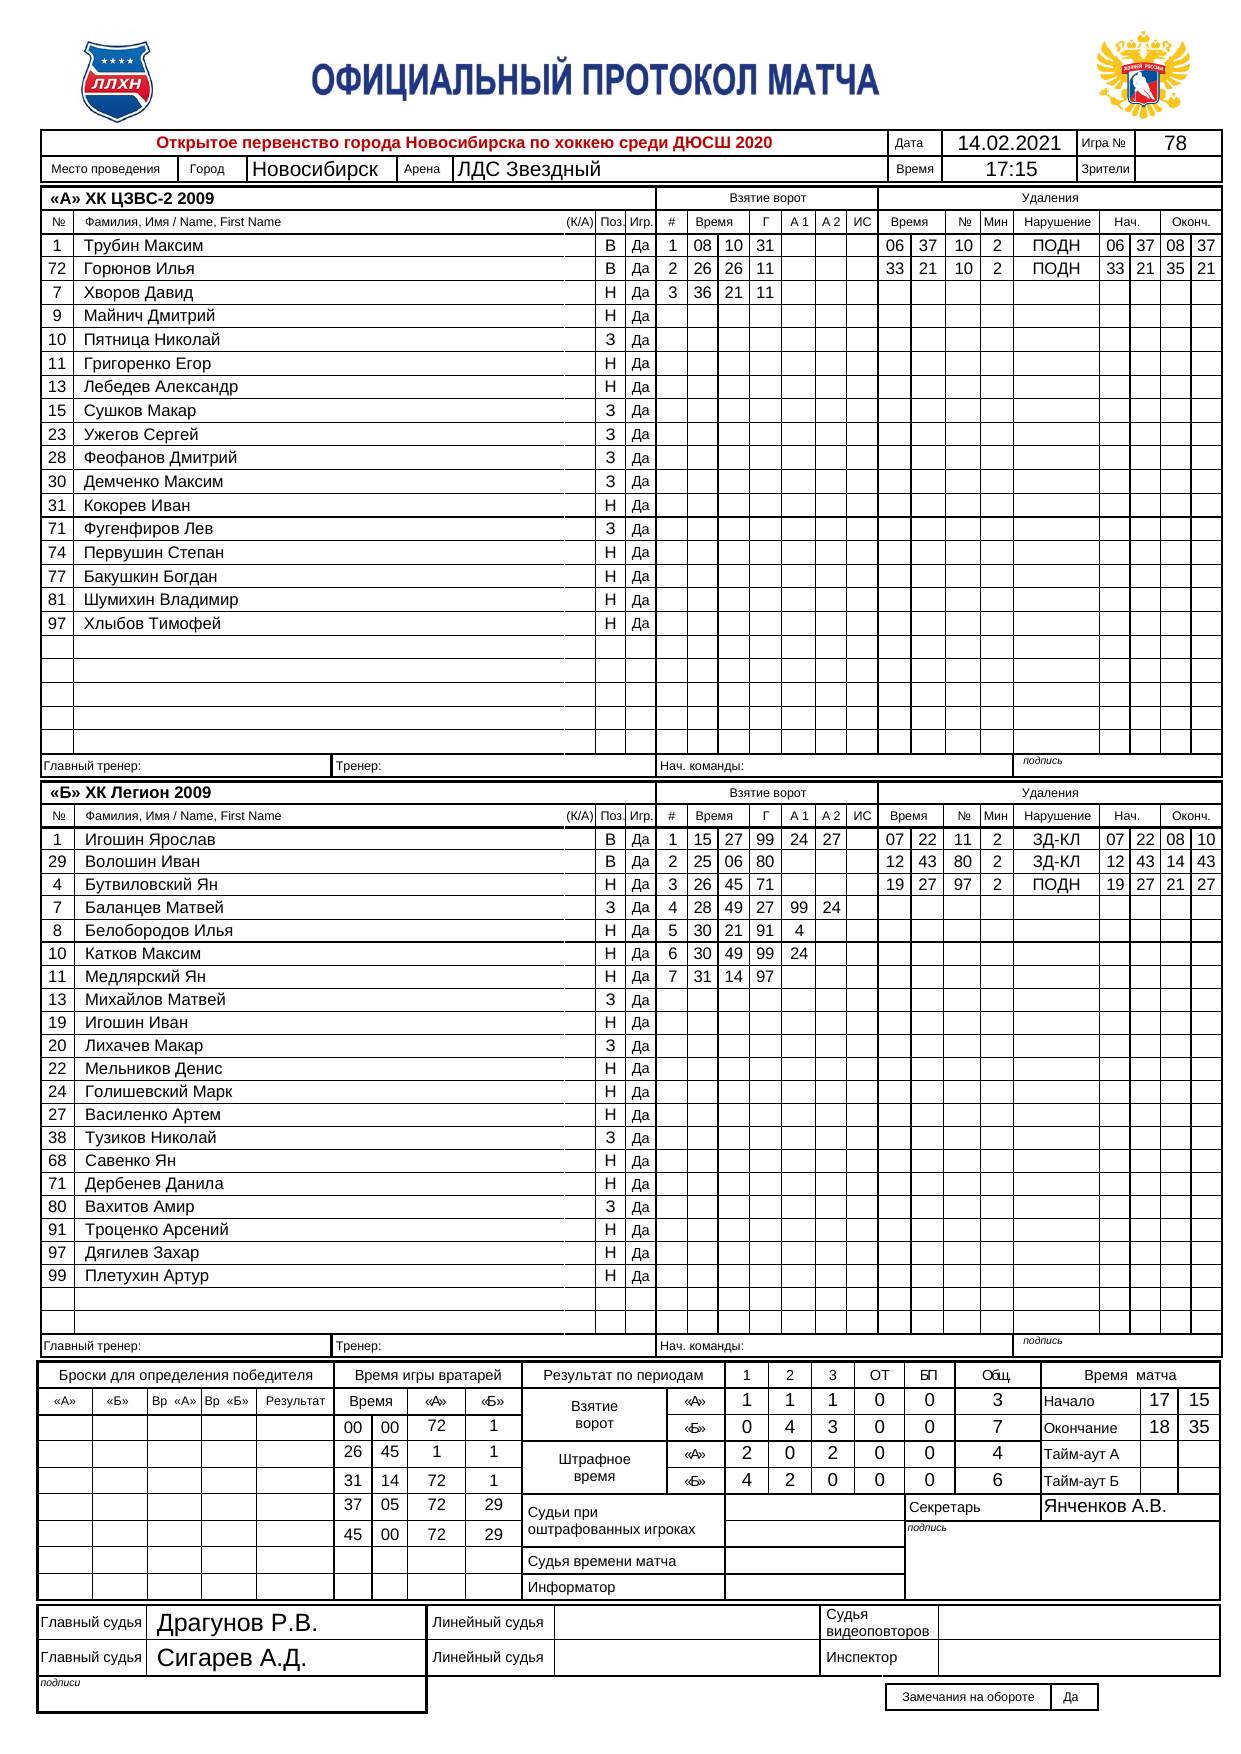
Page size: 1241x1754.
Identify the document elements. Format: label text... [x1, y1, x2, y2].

table_cell [1161, 612, 1190, 634]
table_cell [879, 1242, 910, 1264]
table_cell 26 [335, 1441, 371, 1467]
table_cell [782, 1035, 815, 1057]
table_cell [750, 376, 781, 398]
table_cell [847, 565, 877, 587]
table_cell 37 [912, 235, 945, 256]
table_cell 10 [42, 328, 73, 351]
table_cell [719, 1242, 749, 1264]
table_cell [1100, 1127, 1129, 1149]
table_cell [847, 494, 877, 516]
table_cell [1192, 1081, 1221, 1103]
table_cell 24 [816, 896, 846, 918]
table_cell 10 [946, 257, 980, 280]
table_cell [565, 1196, 595, 1218]
table_cell [750, 989, 781, 1011]
table_cell «А» [668, 1442, 724, 1467]
table_cell [944, 1173, 980, 1195]
table_cell Штрафное время [523, 1442, 666, 1493]
table_cell [912, 636, 945, 658]
table_cell 15 [42, 399, 73, 422]
table_cell [1014, 1104, 1099, 1126]
table_cell Вр «А» [148, 1389, 201, 1413]
table_cell [93, 1441, 147, 1467]
table_cell Лебедев Александр [74, 376, 564, 398]
table_cell [565, 1104, 595, 1126]
table_cell [1131, 281, 1160, 303]
table_cell 11 [750, 257, 781, 280]
table_cell [981, 636, 1013, 658]
table_cell Горюнов Илья [74, 257, 564, 280]
table_cell [257, 1494, 333, 1520]
table_cell 26 [688, 874, 717, 895]
table_cell [1192, 1288, 1221, 1310]
table_cell 15 [688, 829, 717, 849]
table_cell [565, 829, 595, 849]
table_cell [657, 1058, 687, 1079]
table_cell [1179, 1441, 1219, 1467]
table_cell [657, 1173, 687, 1195]
table_cell [719, 328, 749, 351]
table_cell [719, 730, 749, 753]
table_header Время матча [1042, 1363, 1219, 1387]
table_cell [565, 636, 595, 658]
table_cell [750, 707, 781, 729]
table_cell [688, 352, 717, 374]
table_cell [1100, 1219, 1129, 1241]
table_cell [657, 1012, 687, 1033]
table_cell 19 [1100, 874, 1129, 895]
table_cell [1131, 588, 1160, 611]
table_cell [1192, 1150, 1221, 1172]
table_cell [257, 1574, 333, 1599]
table_cell [782, 1173, 815, 1195]
table_cell [626, 730, 655, 753]
table_cell Хворов Давид [74, 281, 564, 303]
table_cell [93, 1521, 147, 1546]
table_cell [847, 1288, 877, 1310]
table_cell [1161, 1173, 1190, 1195]
table_cell Да [626, 989, 655, 1011]
table_cell [1131, 1219, 1160, 1241]
table_cell Г [750, 211, 781, 233]
table_cell [816, 1311, 846, 1333]
table_cell Главный тренер: [42, 1335, 330, 1356]
table_cell [946, 565, 980, 587]
table_cell [847, 1196, 877, 1218]
table_cell 1 [657, 829, 687, 849]
table_cell [1014, 1035, 1099, 1057]
table_cell [42, 707, 73, 729]
table_cell [782, 470, 815, 493]
table_cell [257, 1441, 333, 1467]
table_cell [782, 1196, 815, 1218]
table_cell [1014, 1265, 1099, 1287]
table_cell [750, 730, 781, 753]
table_cell З [596, 896, 625, 918]
table_cell ЗД-КЛ [1014, 850, 1099, 872]
table_cell 29 [466, 1494, 521, 1520]
table_cell [816, 659, 846, 682]
table_cell [1192, 920, 1221, 941]
table_cell [981, 470, 1013, 493]
table_cell [565, 1219, 595, 1241]
table_cell [944, 943, 980, 964]
table_cell [944, 1311, 980, 1333]
table_cell [1100, 1265, 1129, 1287]
table_cell [816, 541, 846, 564]
table_cell Да [626, 966, 655, 987]
table_cell «А» [668, 1389, 724, 1413]
table_cell [373, 1574, 407, 1599]
table_cell [946, 470, 980, 493]
table_cell [1131, 1081, 1160, 1103]
table_cell [816, 1150, 846, 1172]
table_cell Да [626, 565, 655, 587]
table_cell [1192, 636, 1221, 658]
table_cell З [596, 1196, 625, 1218]
table_cell [688, 683, 717, 706]
table_cell [1100, 1035, 1129, 1057]
table_cell [946, 399, 980, 422]
table_cell 06 [1100, 235, 1129, 256]
table_cell 30 [42, 470, 73, 493]
table_cell [565, 399, 595, 422]
table_cell Н [596, 352, 625, 374]
table_cell Начало [1042, 1389, 1140, 1413]
table_cell [946, 707, 980, 729]
table_cell В [596, 850, 625, 872]
table_cell Н [596, 966, 625, 987]
table_cell 72 [408, 1494, 465, 1520]
table_cell [719, 1173, 749, 1195]
table_cell [879, 896, 910, 918]
table_cell [816, 989, 846, 1011]
table_cell Игр. [626, 211, 655, 233]
table_cell [847, 874, 877, 895]
table_cell [1131, 1288, 1160, 1310]
table_cell [981, 612, 1013, 634]
table_cell [816, 1058, 846, 1079]
table_cell 08 [1161, 829, 1190, 849]
table_cell ПОДН [1014, 235, 1099, 256]
table_cell [816, 565, 846, 587]
table_cell 4 [769, 1415, 811, 1440]
table_cell 49 [719, 943, 749, 964]
table_cell [657, 588, 687, 611]
table_cell 72 [408, 1468, 465, 1493]
table_cell [719, 1311, 749, 1333]
table_header 1 [726, 1363, 768, 1387]
table_cell [847, 1012, 877, 1033]
table_cell [719, 707, 749, 729]
table_cell [565, 612, 595, 634]
table_cell № [42, 211, 73, 233]
table_cell 1 [42, 829, 74, 849]
table_cell Н [596, 281, 625, 303]
table_cell [1014, 1012, 1099, 1033]
table_cell Время [879, 211, 945, 233]
table_cell [1192, 966, 1221, 987]
table_cell Информатор [523, 1575, 724, 1599]
table_cell Да [626, 541, 655, 564]
table_cell 30 [688, 920, 717, 941]
table_cell [1161, 1035, 1190, 1057]
table_cell Да [626, 896, 655, 918]
table_cell [688, 494, 717, 516]
table_cell [879, 636, 910, 658]
table_cell [1014, 707, 1099, 729]
table_cell [1100, 1173, 1129, 1195]
table_cell [782, 399, 815, 422]
table_cell [1192, 1311, 1221, 1333]
table_cell [946, 683, 980, 706]
table_cell [1014, 1173, 1099, 1195]
table_cell 30 [688, 943, 717, 964]
table_cell [912, 966, 943, 987]
table_cell [944, 1150, 980, 1172]
table_cell [657, 989, 687, 1011]
table_header 14.02.2021 [943, 131, 1076, 155]
table_cell 27 [816, 829, 846, 849]
table_cell [1161, 565, 1190, 587]
table_cell 2 [812, 1442, 854, 1467]
table_cell [1014, 352, 1099, 374]
table_cell [816, 1035, 846, 1057]
table_cell [816, 423, 846, 445]
table_cell [847, 1311, 877, 1333]
table_cell [944, 1265, 980, 1287]
table_cell [981, 518, 1013, 540]
table_cell [944, 1104, 980, 1126]
table_cell Окончание [1042, 1415, 1140, 1440]
table_cell # [657, 211, 687, 233]
table_cell [74, 659, 564, 682]
table_cell [912, 659, 945, 682]
table_cell Да [626, 399, 655, 422]
table_cell Да [626, 1219, 655, 1241]
table_cell [657, 399, 687, 422]
table_cell 2 [981, 874, 1013, 895]
table_cell [657, 1196, 687, 1218]
table_cell [688, 328, 717, 351]
table_cell [1192, 1265, 1221, 1287]
table_cell [1192, 541, 1221, 564]
table_cell [912, 423, 945, 445]
table_cell [847, 1104, 877, 1126]
table_cell Н [596, 1150, 625, 1172]
table_cell [596, 707, 625, 729]
table_cell [657, 1242, 687, 1264]
table_cell [565, 896, 595, 918]
table_cell [879, 612, 910, 634]
table_cell [657, 1219, 687, 1241]
table_cell Ужегов Сергей [74, 423, 564, 445]
table_cell 1 [726, 1389, 768, 1413]
table_cell [1192, 494, 1221, 516]
table_cell 12 [1100, 850, 1129, 872]
table_cell Да [626, 352, 655, 374]
table_cell [879, 518, 910, 540]
table_cell [782, 1104, 815, 1126]
table_cell [981, 305, 1013, 327]
table_cell [847, 707, 877, 729]
table_cell [750, 352, 781, 374]
table_cell [202, 1494, 256, 1520]
table_cell [719, 1150, 749, 1172]
table_cell Н [596, 874, 625, 895]
table_cell [782, 588, 815, 611]
table_cell [1014, 328, 1099, 351]
table_cell [42, 659, 73, 682]
table_cell 25 [688, 850, 717, 872]
table_cell ИС [847, 211, 877, 233]
table_cell [946, 494, 980, 516]
table_header Результат по периодам [523, 1363, 724, 1387]
table_cell 24 [782, 829, 815, 849]
table_cell [1131, 730, 1160, 753]
table_cell [782, 707, 815, 729]
table_cell [782, 257, 815, 280]
table_cell Тайм-аут Б [1042, 1468, 1140, 1493]
table_cell 9 [42, 305, 73, 327]
table_cell 06 [719, 850, 749, 872]
table_cell [688, 470, 717, 493]
table_cell [1100, 305, 1129, 327]
table_cell [565, 1081, 595, 1103]
table_cell [750, 541, 781, 564]
table_cell Н [596, 1173, 625, 1195]
table_cell [657, 1104, 687, 1126]
table_cell 19 [879, 874, 910, 895]
table_cell Первушин Степан [74, 541, 564, 564]
table_cell 37 [1131, 235, 1160, 256]
table_cell 4 [726, 1468, 768, 1493]
table_cell [879, 683, 910, 706]
table_cell [912, 1104, 943, 1126]
table_cell [428, 1677, 882, 1711]
table_cell [847, 305, 877, 327]
table_cell [688, 636, 717, 658]
table_cell [1131, 305, 1160, 327]
table_cell З [596, 989, 625, 1011]
table_cell [912, 376, 945, 398]
table_cell Главный судья [39, 1640, 146, 1675]
table_cell [1192, 1173, 1221, 1195]
table_cell [879, 541, 910, 564]
table_cell Время [688, 805, 749, 826]
table_cell Плетухин Артур [75, 1265, 564, 1287]
table_cell [782, 1058, 815, 1079]
table_cell 29 [466, 1521, 521, 1546]
table_cell [565, 541, 595, 564]
table_cell [847, 850, 877, 872]
table_cell [782, 683, 815, 706]
table_cell [1161, 966, 1190, 987]
table_cell [750, 1150, 781, 1172]
table_cell [879, 328, 910, 351]
table_cell [816, 1219, 846, 1241]
table_cell [1014, 518, 1099, 540]
table_cell [879, 659, 910, 682]
table_cell Судьи при оштрафованных игроках [523, 1495, 724, 1546]
table_cell [719, 588, 749, 611]
table_cell [1192, 446, 1221, 469]
table_cell Да [626, 1265, 655, 1287]
table_cell [847, 1081, 877, 1103]
table_cell [946, 305, 980, 327]
table_cell «А» [408, 1389, 465, 1413]
table_cell Н [596, 612, 625, 634]
table_cell Белобородов Илья [75, 920, 564, 941]
table_cell [847, 683, 877, 706]
table_cell [39, 1441, 92, 1467]
table_cell [1100, 1242, 1129, 1264]
table_cell [719, 446, 749, 469]
table_cell [1100, 1012, 1129, 1033]
table_cell Да [626, 829, 655, 849]
table_cell [782, 328, 815, 351]
table_cell ИС [847, 805, 877, 826]
table_cell [1100, 943, 1129, 964]
table_cell 11 [42, 966, 74, 987]
table_cell [816, 588, 846, 611]
table_cell [879, 446, 910, 469]
table_cell [912, 518, 945, 540]
table_cell [782, 352, 815, 374]
table_cell [688, 1265, 717, 1287]
table_cell 2 [726, 1442, 768, 1467]
table_cell [782, 659, 815, 682]
table_cell [148, 1441, 201, 1467]
table_cell [565, 966, 595, 987]
table_cell [1192, 943, 1221, 964]
table_cell [1014, 565, 1099, 587]
table_cell [1131, 1242, 1160, 1264]
table_cell [782, 1311, 815, 1333]
table_cell Да [626, 874, 655, 895]
table_cell З [596, 470, 625, 493]
table_cell [912, 446, 945, 469]
table_cell 24 [782, 943, 815, 964]
table_cell [1192, 423, 1221, 445]
table_cell 4 [956, 1442, 1040, 1467]
table_cell [912, 1035, 943, 1057]
table_cell 72 [408, 1521, 465, 1546]
table_cell 49 [719, 896, 749, 918]
table_cell [657, 1265, 687, 1287]
table_cell 0 [855, 1442, 904, 1467]
table_cell 27 [1192, 874, 1221, 895]
table_cell [565, 446, 595, 469]
table_cell [688, 565, 717, 587]
table_header 3 [812, 1363, 854, 1387]
table_cell [816, 1288, 846, 1310]
table_cell [816, 281, 846, 303]
table_cell [750, 1058, 781, 1079]
table_cell [847, 257, 877, 280]
table_cell Янченков А.В. [1042, 1495, 1219, 1520]
table_cell З [596, 423, 625, 445]
table_cell Время [688, 211, 749, 233]
table_cell [1100, 281, 1129, 303]
table_cell Н [596, 376, 625, 398]
table_cell [912, 1081, 943, 1103]
table_cell [1131, 1311, 1160, 1333]
table_cell 00 [373, 1416, 407, 1440]
table_cell [847, 1035, 877, 1057]
table_cell [1014, 541, 1099, 564]
table_cell 1 [769, 1389, 811, 1413]
table_cell [1131, 707, 1160, 729]
table_cell [719, 541, 749, 564]
table_cell 2 [981, 850, 1013, 872]
table_cell [1014, 1242, 1099, 1264]
table_cell Катков Максим [75, 943, 564, 964]
table_cell ПОДН [1014, 874, 1099, 895]
table_cell [750, 565, 781, 587]
table_cell Григоренко Егор [74, 352, 564, 374]
table_cell [782, 730, 815, 753]
table_cell [847, 1242, 877, 1264]
table_cell [626, 636, 655, 658]
table_cell «Б» [93, 1389, 147, 1413]
table_cell [1100, 352, 1129, 374]
table_cell 7 [657, 966, 687, 987]
table_cell № [946, 211, 980, 233]
table_cell [782, 989, 815, 1011]
table_cell [1100, 1196, 1129, 1218]
table_cell [1100, 446, 1129, 469]
table_cell [847, 376, 877, 398]
table_cell [1131, 1173, 1160, 1195]
table_cell 07 [879, 829, 910, 849]
table_cell «А» [39, 1389, 92, 1413]
table_cell Да [626, 1081, 655, 1103]
table_cell [1131, 1104, 1160, 1126]
table_cell [750, 659, 781, 682]
table_cell 10 [42, 943, 74, 964]
table_cell [750, 1196, 781, 1218]
table_cell [1100, 423, 1129, 445]
table_cell [1161, 470, 1190, 493]
table_cell 11 [750, 281, 781, 303]
table_cell [912, 1058, 943, 1079]
table_cell [726, 1495, 904, 1520]
table_cell [688, 1035, 717, 1057]
table_cell [816, 920, 846, 941]
table_cell [657, 659, 687, 682]
table_cell [847, 896, 877, 918]
table_cell 11 [42, 352, 73, 374]
table_cell [1131, 494, 1160, 516]
table_cell 0 [905, 1442, 954, 1467]
table_cell [1131, 423, 1160, 445]
table_cell [657, 352, 687, 374]
table_header Удаления [879, 783, 1221, 803]
table_cell [912, 989, 943, 1011]
table_cell 33 [1100, 257, 1129, 280]
table_cell [565, 943, 595, 964]
table_cell А 2 [816, 805, 846, 826]
table_cell [847, 518, 877, 540]
table_cell [750, 1242, 781, 1264]
table_cell [1131, 659, 1160, 682]
table_cell [565, 518, 595, 540]
table_cell [981, 1012, 1013, 1033]
table_cell [750, 1173, 781, 1195]
table_cell [816, 257, 846, 280]
table_cell 2 [981, 829, 1013, 849]
table_cell [816, 683, 846, 706]
table_cell [816, 612, 846, 634]
table_cell [596, 636, 625, 658]
table_cell [408, 1574, 465, 1599]
table_cell [657, 683, 687, 706]
table_cell Н [596, 494, 625, 516]
table_cell [946, 518, 980, 540]
table_cell [981, 588, 1013, 611]
table_cell [719, 399, 749, 422]
table_cell [981, 896, 1013, 918]
table_cell [847, 588, 877, 611]
table_cell [688, 1012, 717, 1033]
table_cell 31 [42, 494, 73, 516]
table_cell Взятие ворот [523, 1389, 666, 1440]
table_cell [74, 636, 564, 658]
table_cell 7 [42, 896, 74, 918]
table_cell [946, 612, 980, 634]
table_cell 20 [42, 1035, 74, 1057]
table_cell [912, 1288, 943, 1310]
table_cell [1192, 1058, 1221, 1079]
table_cell Да [626, 446, 655, 469]
table_cell [42, 683, 73, 706]
table_cell [565, 707, 595, 729]
table_cell [719, 518, 749, 540]
table_cell [1131, 920, 1160, 941]
table_cell 3 [657, 874, 687, 895]
table_cell 21 [1192, 257, 1221, 280]
table_cell 71 [42, 518, 73, 540]
table_cell [816, 1196, 846, 1218]
table_cell [75, 1288, 564, 1310]
table_cell [750, 518, 781, 540]
table_cell [1100, 1311, 1129, 1333]
table_cell Да [626, 518, 655, 540]
table_cell [657, 518, 687, 540]
table_cell 35 [1179, 1415, 1219, 1440]
table_cell 00 [373, 1521, 407, 1546]
table_cell [939, 1606, 1219, 1639]
table_header Взятие ворот [657, 783, 877, 803]
table_cell Дягилев Захар [75, 1242, 564, 1264]
table_cell [1100, 612, 1129, 634]
table_cell 27 [912, 874, 943, 895]
table_cell Вр «Б» [202, 1389, 256, 1413]
table_cell [750, 612, 781, 634]
table_cell 08 [688, 235, 717, 256]
table_cell [719, 494, 749, 516]
table_cell 91 [42, 1219, 74, 1241]
table_cell [1014, 1127, 1099, 1149]
table_cell [1100, 494, 1129, 516]
table_cell Да [626, 1150, 655, 1172]
table_cell [750, 470, 781, 493]
table_cell Да [626, 281, 655, 303]
table_header Время игры вратарей [335, 1363, 521, 1387]
table_cell З [596, 518, 625, 540]
table_cell [719, 1058, 749, 1079]
table_cell [688, 1081, 717, 1103]
table_cell [879, 588, 910, 611]
table_cell Драгунов Р.В. [147, 1606, 425, 1639]
table_cell [946, 376, 980, 398]
table_cell 22 [42, 1058, 74, 1079]
table_cell [688, 376, 717, 398]
table_cell [657, 328, 687, 351]
table_cell [719, 352, 749, 374]
table_cell [1161, 305, 1190, 327]
table_cell 81 [42, 588, 73, 611]
table_cell [816, 1104, 846, 1126]
table_cell [782, 235, 815, 256]
table_cell 80 [42, 1196, 74, 1218]
table_header Открытое первенство города Новосибирска по хоккею среди ДЮСШ 2020 [42, 131, 887, 155]
table_cell [657, 423, 687, 445]
table_cell [688, 518, 717, 540]
table_cell 97 [944, 874, 980, 895]
table_cell (К/А) [565, 211, 595, 233]
table_cell [1161, 1058, 1190, 1079]
table_cell Да [626, 1196, 655, 1218]
table_cell [657, 305, 687, 327]
table_cell [879, 1104, 910, 1126]
table_cell [1192, 399, 1221, 422]
table_cell Троценко Арсений [75, 1219, 564, 1241]
table_cell [879, 352, 910, 374]
table_cell Линейный судья [428, 1640, 554, 1675]
table_cell [1161, 328, 1190, 351]
table_cell [565, 1127, 595, 1149]
table_cell 17 [1141, 1389, 1177, 1413]
table_cell [565, 1288, 595, 1310]
table_cell [688, 612, 717, 634]
table_cell [847, 659, 877, 682]
table_cell Нач. команды: [657, 755, 1012, 776]
table_cell Лихачев Макар [75, 1035, 564, 1057]
table_cell [1099, 1682, 1220, 1711]
table_cell 31 [750, 235, 781, 256]
table_cell 2 [769, 1468, 811, 1493]
table_cell [1100, 1288, 1129, 1310]
table_cell [782, 612, 815, 634]
table_cell [981, 541, 1013, 564]
table_cell [944, 1058, 980, 1079]
table_header 2 [769, 1363, 811, 1387]
table_cell [565, 376, 595, 398]
table_cell [719, 423, 749, 445]
table_cell [879, 1127, 910, 1149]
table_cell [202, 1547, 256, 1573]
table_cell Голишевский Марк [75, 1081, 564, 1103]
table_cell [981, 565, 1013, 587]
table_cell [1014, 966, 1099, 987]
table_cell [912, 920, 943, 941]
table_cell [39, 1468, 92, 1493]
table_cell 27 [1131, 874, 1160, 895]
table_cell А 1 [782, 805, 815, 826]
table_cell [847, 235, 877, 256]
table_cell Город [179, 157, 246, 181]
table_cell [879, 1173, 910, 1195]
table_cell [750, 1081, 781, 1103]
table_cell [879, 1150, 910, 1172]
table_cell [719, 1104, 749, 1126]
table_cell Оконч. [1161, 211, 1221, 233]
table_cell [1100, 541, 1129, 564]
table_cell Н [596, 1219, 625, 1241]
table_cell [1161, 518, 1190, 540]
table_cell [1192, 328, 1221, 351]
table_cell [688, 1196, 717, 1218]
table_cell [1014, 896, 1099, 918]
table_cell Тренер: [333, 755, 655, 776]
table_cell 00 [335, 1416, 371, 1440]
table_cell Секретарь [906, 1495, 1040, 1520]
table_cell [565, 920, 595, 941]
table_cell [657, 446, 687, 469]
table_cell [847, 1150, 877, 1172]
table_cell [750, 494, 781, 516]
table_cell Главный судья [39, 1606, 146, 1639]
table_cell Мин [981, 211, 1013, 233]
table_cell [42, 1311, 74, 1333]
table_cell 2 [657, 850, 687, 872]
table_cell [688, 707, 717, 729]
table_cell 74 [42, 541, 73, 564]
table_cell [1161, 683, 1190, 706]
table_cell Нач. [1100, 211, 1160, 233]
table_cell Да [626, 423, 655, 445]
table_cell [1161, 423, 1190, 445]
table_cell Майнич Дмитрий [74, 305, 564, 327]
table_cell [1179, 1468, 1219, 1493]
table_cell [847, 943, 877, 964]
table_cell [782, 874, 815, 895]
table_cell 14 [1161, 850, 1190, 872]
table_cell [1192, 1127, 1221, 1149]
table_cell Да [626, 1127, 655, 1149]
table_cell 14 [373, 1468, 407, 1493]
table_cell [944, 1012, 980, 1033]
table_cell 27 [719, 829, 749, 849]
table_cell [1192, 1242, 1221, 1264]
table_cell [847, 541, 877, 564]
table_cell Да [626, 1173, 655, 1195]
table_cell [816, 730, 846, 753]
table_cell [1192, 518, 1221, 540]
table_cell [202, 1416, 256, 1440]
table_cell [879, 1081, 910, 1103]
table_cell 6 [657, 943, 687, 964]
table_cell [688, 305, 717, 327]
table_cell 72 [408, 1416, 465, 1440]
table_cell 13 [42, 376, 73, 398]
table_cell [782, 1150, 815, 1172]
table_cell [912, 565, 945, 587]
table_cell Да [626, 850, 655, 872]
table_cell [719, 1196, 749, 1218]
table_cell Инспектор [821, 1640, 938, 1675]
table_cell Н [596, 1081, 625, 1103]
table_cell [657, 470, 687, 493]
table_cell [816, 1265, 846, 1287]
table_cell [946, 541, 980, 564]
table_cell подписи [39, 1677, 425, 1711]
table_cell [1192, 470, 1221, 493]
table_header Удаления [879, 188, 1221, 209]
table_cell [981, 1219, 1013, 1241]
table_cell [1100, 896, 1129, 918]
table_cell Феофанов Дмитрий [74, 446, 564, 469]
table_cell 21 [1161, 874, 1190, 895]
table_cell 26 [719, 257, 749, 280]
table_cell [39, 1416, 92, 1440]
table_cell [1100, 565, 1129, 587]
table_cell Мин [981, 805, 1013, 826]
table_cell 37 [335, 1494, 371, 1520]
table_cell [1161, 1196, 1190, 1218]
table_cell ЗД-КЛ [1014, 829, 1099, 849]
table_cell Оконч. [1161, 805, 1221, 826]
table_cell [847, 920, 877, 941]
table_cell 22 [912, 829, 943, 849]
table_cell [816, 446, 846, 469]
table_cell [879, 1311, 910, 1333]
table_cell [782, 281, 815, 303]
table_cell [565, 1311, 595, 1333]
table_cell [912, 730, 945, 753]
table_cell [946, 281, 980, 303]
table_cell [879, 281, 910, 303]
table_cell [912, 352, 945, 374]
table_cell [944, 1196, 980, 1218]
table_cell 1 [466, 1441, 521, 1467]
table_cell [1014, 920, 1099, 941]
table_cell [1131, 352, 1160, 374]
table_cell [912, 305, 945, 327]
table_cell [1161, 446, 1190, 469]
table_cell [946, 588, 980, 611]
table_cell 97 [750, 966, 781, 987]
table_cell [1161, 1311, 1190, 1333]
table_cell 06 [879, 235, 910, 256]
table_cell [847, 423, 877, 445]
table_cell [1014, 470, 1099, 493]
table_cell [912, 1173, 943, 1195]
table_cell [565, 874, 595, 895]
table_header «А» ХК ЦЗВС-2 2009 [42, 188, 655, 209]
table_cell [1014, 683, 1099, 706]
table_cell Да [626, 612, 655, 634]
table_cell 0 [905, 1389, 954, 1413]
table_cell [1014, 1196, 1099, 1218]
table_cell [879, 1035, 910, 1057]
table_cell [1131, 1127, 1160, 1149]
table_cell [596, 1311, 625, 1333]
table_cell Судья видеоповторов [821, 1606, 938, 1639]
table_cell [1161, 730, 1190, 753]
table_cell 4 [42, 874, 74, 895]
table_cell [782, 446, 815, 469]
table_cell [750, 1311, 781, 1333]
table_cell [750, 1219, 781, 1241]
table_cell [1161, 920, 1190, 941]
table_cell [1161, 281, 1190, 303]
table_cell 77 [42, 565, 73, 587]
table_cell [74, 707, 564, 729]
table_cell 10 [1192, 829, 1221, 849]
table_cell [202, 1574, 256, 1599]
table_cell [1161, 636, 1190, 658]
table_cell [981, 423, 1013, 445]
table_cell [946, 423, 980, 445]
table_cell Н [596, 1265, 625, 1287]
table_cell 29 [42, 850, 74, 872]
table_cell [1161, 1127, 1190, 1149]
table_cell [657, 565, 687, 587]
table_cell В [596, 829, 625, 849]
table_cell [879, 1219, 910, 1241]
table_cell [565, 730, 595, 753]
table_cell [750, 683, 781, 706]
table_cell 31 [688, 966, 717, 987]
table_cell [912, 1150, 943, 1172]
table_cell [1131, 1035, 1160, 1057]
table_cell [565, 1058, 595, 1079]
table_cell [1131, 399, 1160, 422]
table_cell Новосибирск [248, 157, 396, 181]
table_cell [1131, 565, 1160, 587]
table_cell Михайлов Матвей [75, 989, 564, 1011]
table_cell подпись [1014, 755, 1221, 776]
table_cell 28 [42, 446, 73, 469]
table_cell [847, 829, 877, 849]
table_cell [944, 1242, 980, 1264]
table_cell [847, 966, 877, 987]
table_cell [1192, 1035, 1221, 1057]
table_cell [912, 1012, 943, 1033]
table_cell 08 [1161, 235, 1190, 256]
table_cell [565, 494, 595, 516]
table_cell [1131, 943, 1160, 964]
table_cell [1192, 1104, 1221, 1126]
table_cell [981, 1242, 1013, 1264]
table_cell [847, 446, 877, 469]
table_cell [750, 399, 781, 422]
table_cell [1192, 565, 1221, 587]
table_cell [1192, 376, 1221, 398]
table_cell [1161, 1242, 1190, 1264]
table_cell [93, 1547, 147, 1573]
table_cell [726, 1575, 904, 1599]
table_cell Да [626, 494, 655, 516]
table_cell [816, 1242, 846, 1264]
table_cell [1014, 423, 1099, 445]
table_cell [657, 1311, 687, 1333]
table_cell 97 [42, 1242, 74, 1264]
table_cell [750, 1265, 781, 1287]
table_cell [565, 1035, 595, 1057]
table_header Броски для определения победителя [39, 1363, 333, 1387]
table_cell [782, 1127, 815, 1149]
table_cell [1192, 612, 1221, 634]
table_cell Шумихин Владимир [74, 588, 564, 611]
table_cell Тайм-аут А [1042, 1441, 1140, 1467]
table_cell [879, 423, 910, 445]
table_cell [946, 446, 980, 469]
table_cell [719, 636, 749, 658]
table_cell 1 [466, 1416, 521, 1440]
table_cell [688, 1288, 717, 1310]
table_cell [93, 1416, 147, 1440]
table_cell [726, 1548, 904, 1573]
table_cell [596, 659, 625, 682]
table_cell [1014, 989, 1099, 1011]
table_cell 17:15 [943, 157, 1076, 181]
table_cell [1014, 1058, 1099, 1079]
table_cell [688, 399, 717, 422]
table_cell [1161, 1288, 1190, 1310]
table_cell [1131, 1196, 1160, 1218]
table_cell [782, 376, 815, 398]
table_cell [879, 943, 910, 964]
table_cell [1100, 636, 1129, 658]
table_cell [1014, 446, 1099, 469]
table_cell 38 [42, 1127, 74, 1149]
table_cell [847, 636, 877, 658]
table_cell [944, 896, 980, 918]
table_cell [782, 518, 815, 540]
table_cell 10 [719, 235, 749, 256]
table_cell 37 [1192, 235, 1221, 256]
table_cell [565, 989, 595, 1011]
table_cell [657, 730, 687, 753]
table_cell [93, 1468, 147, 1493]
table_cell [148, 1574, 201, 1599]
table_cell Тузиков Николай [75, 1127, 564, 1149]
table_header «Б» ХК Легион 2009 [42, 783, 655, 803]
table_cell [688, 1104, 717, 1126]
table_cell [816, 399, 846, 422]
table_cell [1100, 518, 1129, 540]
table_cell 4 [782, 920, 815, 941]
table_cell 23 [42, 423, 73, 445]
table_cell 21 [912, 257, 945, 280]
table_cell Арена [398, 157, 452, 181]
table_cell [1014, 1150, 1099, 1172]
table_cell [944, 1219, 980, 1241]
table_cell 15 [1179, 1389, 1219, 1413]
table_cell [847, 1058, 877, 1079]
table_cell [816, 328, 846, 351]
table_cell Игр. [626, 805, 655, 826]
table_cell [1192, 989, 1221, 1011]
table_cell Место проведения [42, 157, 177, 181]
table_cell [565, 423, 595, 445]
table_cell [1014, 399, 1099, 422]
table_cell [1014, 494, 1099, 516]
table_cell [981, 1035, 1013, 1057]
table_cell [657, 541, 687, 564]
table_cell 0 [855, 1389, 904, 1413]
table_cell [847, 328, 877, 351]
table_cell [1161, 1219, 1190, 1241]
table_cell Главный тренер: [42, 755, 330, 776]
table_cell ПОДН [1014, 257, 1099, 280]
table_cell [879, 1012, 910, 1033]
table_cell [1014, 1219, 1099, 1241]
table_cell Да [626, 470, 655, 493]
table_cell [981, 920, 1013, 941]
table_cell [565, 1173, 595, 1195]
table_cell [719, 612, 749, 634]
table_cell [1131, 612, 1160, 634]
table_cell [1100, 470, 1129, 493]
table_cell [688, 1311, 717, 1333]
table_cell [565, 659, 595, 682]
table_cell [912, 470, 945, 493]
table_cell Время [879, 805, 943, 826]
table_cell Сигарев А.Д. [147, 1640, 425, 1675]
table_cell 33 [879, 257, 910, 280]
table_cell 72 [42, 257, 73, 280]
table_cell [750, 423, 781, 445]
table_cell 4 [657, 896, 687, 918]
table_cell [981, 1127, 1013, 1149]
table_cell [688, 1173, 717, 1195]
table_cell [688, 989, 717, 1011]
table_cell [879, 376, 910, 398]
table_cell 97 [42, 612, 73, 634]
table_cell [75, 1311, 564, 1333]
table_cell 45 [719, 874, 749, 895]
table_cell [816, 1012, 846, 1033]
table_cell Н [596, 1104, 625, 1126]
table_cell [39, 1494, 92, 1520]
table_cell Время [889, 157, 941, 181]
table_header Да [1052, 1685, 1097, 1709]
table_cell Н [596, 1058, 625, 1079]
table_cell [782, 541, 815, 564]
table_cell [565, 235, 595, 256]
table_cell [1014, 612, 1099, 634]
table_cell [719, 1035, 749, 1057]
table_cell [1161, 352, 1190, 374]
table_cell [750, 636, 781, 658]
table_cell [981, 399, 1013, 422]
table_cell Медлярский Ян [75, 966, 564, 987]
table_cell [782, 1081, 815, 1103]
table_cell З [596, 1127, 625, 1149]
table_cell [74, 683, 564, 706]
table_cell Да [626, 235, 655, 256]
table_cell З [596, 399, 625, 422]
table_cell [1014, 659, 1099, 682]
table_cell Да [626, 1242, 655, 1264]
table_cell [816, 874, 846, 895]
table_cell [555, 1606, 819, 1639]
table_header ОТ [855, 1363, 904, 1387]
table_cell Н [596, 1012, 625, 1033]
table_cell [1131, 541, 1160, 564]
table_cell [879, 305, 910, 327]
table_cell [1161, 588, 1190, 611]
table_cell З [596, 1035, 625, 1057]
table_cell [93, 1574, 147, 1599]
table_cell № [42, 805, 74, 826]
table_cell [408, 1547, 465, 1573]
table_header Игра № [1078, 131, 1134, 155]
table_cell [847, 1265, 877, 1287]
table_cell [782, 305, 815, 327]
table_cell [879, 1265, 910, 1287]
table_cell [565, 352, 595, 374]
table_cell 7 [42, 281, 73, 303]
table_cell [1161, 659, 1190, 682]
table_cell 71 [42, 1173, 74, 1195]
table_cell [847, 612, 877, 634]
table_cell [1131, 470, 1160, 493]
table_cell [981, 494, 1013, 516]
table_cell [626, 1311, 655, 1333]
table_cell [257, 1547, 333, 1573]
table_cell [688, 1242, 717, 1264]
table_cell [1161, 494, 1190, 516]
table_cell [816, 305, 846, 327]
table_cell [1161, 989, 1190, 1011]
table_cell [1161, 1104, 1190, 1126]
table_cell [944, 1081, 980, 1103]
table_cell 21 [1131, 257, 1160, 280]
table_cell [847, 1173, 877, 1195]
table_cell [944, 989, 980, 1011]
table_cell [816, 943, 846, 964]
table_cell «Б» [668, 1468, 724, 1493]
table_cell [782, 1288, 815, 1310]
table_cell Волошин Иван [75, 850, 564, 872]
table_cell Н [596, 588, 625, 611]
table_cell [688, 423, 717, 445]
table_cell 0 [905, 1468, 954, 1493]
table_cell [912, 1242, 943, 1264]
table_cell [944, 1127, 980, 1149]
table_cell [335, 1547, 371, 1573]
table_cell [719, 376, 749, 398]
table_cell [750, 1104, 781, 1126]
table_cell [912, 683, 945, 706]
table_cell [981, 1288, 1013, 1310]
table_cell [719, 470, 749, 493]
table_cell [879, 565, 910, 587]
table_cell [750, 588, 781, 611]
table_cell [1100, 683, 1129, 706]
table_cell [879, 966, 910, 987]
table_cell [688, 659, 717, 682]
table_cell Судья времени матча [523, 1548, 724, 1573]
table_cell [1100, 1104, 1129, 1126]
table_cell [719, 989, 749, 1011]
table_cell [257, 1521, 333, 1546]
table_cell [1100, 730, 1129, 753]
table_cell [879, 1196, 910, 1218]
table_cell [1131, 1012, 1160, 1033]
table_cell [912, 1127, 943, 1149]
table_cell [816, 376, 846, 398]
table_cell [148, 1494, 201, 1520]
table_cell 3 [657, 281, 687, 303]
table_cell [148, 1468, 201, 1493]
table_cell Н [596, 920, 625, 941]
table_cell [596, 730, 625, 753]
table_cell [1161, 1012, 1190, 1033]
table_cell [981, 1081, 1013, 1103]
table_cell [879, 920, 910, 941]
table_cell [981, 1104, 1013, 1126]
table_cell [39, 1547, 92, 1573]
table_cell [39, 1574, 92, 1599]
table_cell [946, 659, 980, 682]
table_cell [719, 565, 749, 587]
table_cell [1100, 707, 1129, 729]
table_cell [657, 494, 687, 516]
table_cell Вахитов Амир [75, 1196, 564, 1218]
table_cell 43 [912, 850, 943, 872]
table_cell 3 [956, 1389, 1040, 1413]
table_cell [1131, 1058, 1160, 1079]
table_cell [1161, 1081, 1190, 1103]
table_cell [1161, 1150, 1190, 1172]
table_cell [912, 399, 945, 422]
table_cell [816, 636, 846, 658]
table_cell [1131, 328, 1160, 351]
table_cell [750, 1288, 781, 1310]
table_cell [981, 376, 1013, 398]
table_cell 05 [373, 1494, 407, 1520]
table_cell [981, 328, 1013, 351]
table_cell [719, 1127, 749, 1149]
table_cell Да [626, 1035, 655, 1057]
table_cell [1131, 1265, 1160, 1287]
table_cell [42, 636, 73, 658]
table_cell [688, 1219, 717, 1241]
table_cell [782, 494, 815, 516]
table_cell [912, 1265, 943, 1287]
table_cell [657, 707, 687, 729]
table_cell 1 [657, 235, 687, 256]
table_cell 1 [408, 1441, 465, 1467]
table_cell [1131, 896, 1160, 918]
table_cell [816, 1127, 846, 1149]
table_cell [879, 707, 910, 729]
table_cell «Б » [466, 1389, 521, 1413]
table_cell [148, 1416, 201, 1440]
table_cell [1014, 943, 1099, 964]
table_cell [565, 1242, 595, 1264]
table_cell [879, 399, 910, 422]
table_cell [981, 1196, 1013, 1218]
table_cell 07 [1100, 829, 1129, 849]
table_cell [1100, 1150, 1129, 1172]
table_cell [1161, 896, 1190, 918]
table_cell Нач. команды: [657, 1335, 1012, 1356]
table_cell подпись [1014, 1335, 1221, 1356]
table_cell 12 [879, 850, 910, 872]
table_cell Время [335, 1389, 407, 1413]
table_cell # [657, 805, 687, 826]
table_cell [626, 683, 655, 706]
table_cell 91 [750, 920, 781, 941]
table_cell [816, 1081, 846, 1103]
table_cell [981, 943, 1013, 964]
table_cell 99 [750, 829, 781, 849]
table_cell [944, 1035, 980, 1057]
table_cell [847, 281, 877, 303]
table_header Замечания на обороте [887, 1685, 1050, 1709]
picture [5, 28, 1197, 129]
table_cell [944, 1288, 980, 1310]
table_cell № [944, 805, 980, 826]
table_cell [847, 1219, 877, 1241]
table_cell [1131, 989, 1160, 1011]
table_cell [1100, 399, 1129, 422]
table_cell [1136, 157, 1221, 181]
table_cell [1192, 1196, 1221, 1218]
table_cell [912, 896, 943, 918]
table_cell [1131, 683, 1160, 706]
table_cell [981, 707, 1013, 729]
table_cell Демченко Максим [74, 470, 564, 493]
table_cell [1131, 376, 1160, 398]
table_cell 99 [750, 943, 781, 964]
table_cell [719, 1081, 749, 1103]
table_cell Зрители [1078, 157, 1134, 181]
table_cell А 2 [816, 211, 846, 233]
table_cell 27 [42, 1104, 74, 1126]
table_cell [466, 1574, 521, 1599]
table_cell [816, 352, 846, 374]
table_cell 0 [855, 1415, 904, 1440]
table_cell Фамилия, Имя / Name, First Name [74, 211, 565, 233]
table_cell [981, 352, 1013, 374]
table_cell [912, 707, 945, 729]
table_cell Тренер: [333, 1335, 655, 1356]
table_cell [750, 328, 781, 351]
table_cell 36 [688, 281, 717, 303]
table_cell [1192, 281, 1221, 303]
table_cell [1192, 1219, 1221, 1241]
table_cell 26 [688, 257, 717, 280]
table_cell [816, 494, 846, 516]
table_cell 22 [1131, 829, 1160, 849]
table_cell (К/А) [565, 805, 595, 826]
table_cell 0 [726, 1415, 768, 1440]
table_cell [981, 966, 1013, 987]
table_cell [657, 636, 687, 658]
table_cell [1014, 588, 1099, 611]
table_cell Дербенев Данила [75, 1173, 564, 1195]
table_cell [657, 1081, 687, 1103]
table_cell [565, 257, 595, 280]
table_cell Н [596, 1242, 625, 1264]
table_cell [782, 1265, 815, 1287]
table_cell [565, 588, 595, 611]
table_cell [1014, 376, 1099, 398]
table_cell [912, 588, 945, 611]
table_cell [782, 423, 815, 445]
table_cell [847, 730, 877, 753]
table_cell [782, 850, 815, 872]
table_cell 35 [1161, 257, 1190, 280]
table_cell [912, 1311, 943, 1333]
table_cell [1014, 1081, 1099, 1103]
table_cell [688, 446, 717, 469]
table_cell 21 [719, 920, 749, 941]
table_cell [816, 470, 846, 493]
table_cell Нарушение [1014, 211, 1099, 233]
table_cell [1192, 683, 1221, 706]
table_cell [335, 1574, 371, 1599]
table_cell Савенко Ян [75, 1150, 564, 1172]
table_cell [1131, 636, 1160, 658]
table_cell [946, 352, 980, 374]
table_cell Сушков Макар [74, 399, 564, 422]
table_cell [1100, 966, 1129, 987]
table_cell Да [626, 305, 655, 327]
table_cell [939, 1640, 1219, 1675]
table_cell [750, 446, 781, 469]
table_cell [946, 328, 980, 351]
table_cell Да [626, 1104, 655, 1126]
table_header 78 [1136, 131, 1221, 155]
table_cell [879, 470, 910, 493]
table_cell [1100, 588, 1129, 611]
table_cell 11 [944, 829, 980, 849]
table_cell Результат [257, 1389, 333, 1413]
table_cell подпись [906, 1522, 1219, 1599]
table_cell [981, 659, 1013, 682]
table_cell [596, 683, 625, 706]
table_cell [1192, 730, 1221, 753]
table_cell Поз. [596, 211, 625, 233]
table_cell Да [626, 257, 655, 280]
table_cell [719, 1012, 749, 1033]
table_cell [1014, 730, 1099, 753]
table_cell [688, 730, 717, 753]
table_cell 1 [466, 1468, 521, 1493]
table_cell [1014, 1288, 1099, 1310]
table_cell [1161, 1265, 1190, 1287]
table_cell [912, 494, 945, 516]
table_cell Да [626, 1058, 655, 1079]
table_cell [816, 850, 846, 872]
table_cell [912, 541, 945, 564]
table_cell [981, 1150, 1013, 1172]
table_header Дата [889, 131, 941, 155]
table_cell [688, 541, 717, 564]
table_cell [1192, 352, 1221, 374]
table_cell Бутвиловский Ян [75, 874, 564, 895]
table_cell [816, 235, 846, 256]
table_cell Мельников Денис [75, 1058, 564, 1079]
table_cell [1100, 659, 1129, 682]
table_cell [847, 1127, 877, 1149]
table_cell [657, 1127, 687, 1149]
table_cell [565, 305, 595, 327]
table_cell Игошин Иван [75, 1012, 564, 1033]
table_cell [944, 966, 980, 987]
table_cell [782, 1012, 815, 1033]
table_cell [148, 1521, 201, 1546]
table_cell 99 [782, 896, 815, 918]
table_cell [1014, 1311, 1099, 1333]
table_cell [1100, 328, 1129, 351]
table_cell [782, 1219, 815, 1241]
table_cell [1192, 659, 1221, 682]
table_cell Н [596, 943, 625, 964]
table_cell [657, 612, 687, 634]
table_cell 24 [42, 1081, 74, 1103]
table_cell [879, 730, 910, 753]
table_cell [946, 730, 980, 753]
table_cell [565, 470, 595, 493]
table_cell [912, 281, 945, 303]
table_cell [750, 1012, 781, 1033]
table_cell [719, 1265, 749, 1287]
table_cell [657, 1035, 687, 1057]
table_cell [816, 966, 846, 987]
table_cell Кокорев Иван [74, 494, 564, 516]
table_cell Бакушкин Богдан [74, 565, 564, 587]
table_cell [847, 399, 877, 422]
table_header БП [905, 1363, 954, 1387]
table_cell [257, 1468, 333, 1493]
table_cell 1 [42, 235, 73, 256]
table_cell [1161, 541, 1190, 564]
table_cell [750, 1035, 781, 1057]
table_cell [202, 1441, 256, 1467]
table_cell 0 [855, 1468, 904, 1493]
table_cell [981, 1265, 1013, 1287]
table_cell 3 [812, 1415, 854, 1440]
table_cell З [596, 328, 625, 351]
table_cell [981, 683, 1013, 706]
table_cell «Б» [668, 1415, 724, 1440]
table_cell [42, 730, 73, 753]
table_header Общ. [956, 1363, 1040, 1387]
table_cell Баланцев Матвей [75, 896, 564, 918]
table_cell [816, 1173, 846, 1195]
table_cell Фамилия, Имя / Name, First Name [75, 805, 565, 826]
table_cell [688, 588, 717, 611]
table_cell [847, 470, 877, 493]
table_cell [719, 659, 749, 682]
table_cell В [596, 257, 625, 280]
table_cell [1014, 636, 1099, 658]
table_cell [565, 328, 595, 351]
table_cell [1131, 966, 1160, 987]
table_cell [719, 305, 749, 327]
table_cell [93, 1494, 147, 1520]
table_cell [1192, 588, 1221, 611]
table_cell [912, 1196, 943, 1218]
table_cell Да [626, 1012, 655, 1033]
table_cell [1100, 989, 1129, 1011]
table_cell 80 [944, 850, 980, 872]
table_cell [565, 683, 595, 706]
table_cell [1161, 943, 1190, 964]
table_cell [1192, 1012, 1221, 1033]
table_cell Н [596, 541, 625, 564]
table_cell ЛДС Звездный [454, 157, 887, 181]
table_cell [148, 1547, 201, 1573]
table_cell [912, 1219, 943, 1241]
table_cell [1014, 305, 1099, 327]
table_cell [202, 1521, 256, 1546]
table_cell [565, 1265, 595, 1287]
table_cell Н [596, 305, 625, 327]
table_cell Поз. [596, 805, 625, 826]
table_cell В [596, 235, 625, 256]
table_cell [944, 920, 980, 941]
table_cell [847, 352, 877, 374]
table_cell Трубин Максим [74, 235, 564, 256]
table_cell 28 [688, 896, 717, 918]
table_cell [565, 1012, 595, 1033]
table_cell [565, 850, 595, 872]
table_cell [1192, 896, 1221, 918]
table_cell Г [750, 805, 781, 826]
table_cell [719, 683, 749, 706]
table_cell Да [626, 920, 655, 941]
table_cell [726, 1521, 904, 1546]
table_cell 68 [42, 1150, 74, 1172]
table_header Взятие ворот [657, 188, 877, 209]
table_cell 2 [981, 235, 1013, 256]
table_cell [688, 1127, 717, 1149]
table_cell [74, 730, 564, 753]
table_cell Василенко Артем [75, 1104, 564, 1126]
table_cell 7 [956, 1415, 1040, 1440]
table_cell [1131, 518, 1160, 540]
table_cell [879, 989, 910, 1011]
table_cell [719, 1288, 749, 1310]
table_cell [1100, 376, 1129, 398]
table_cell [688, 1058, 717, 1079]
table_cell [257, 1416, 333, 1440]
table_cell [719, 1219, 749, 1241]
table_cell [782, 565, 815, 587]
table_cell 6 [956, 1468, 1040, 1493]
table_cell [1100, 920, 1129, 941]
table_cell 45 [335, 1521, 371, 1546]
table_cell Н [596, 565, 625, 587]
table_cell [782, 636, 815, 658]
table_cell 0 [905, 1415, 954, 1440]
table_cell [750, 1127, 781, 1149]
table_cell [879, 494, 910, 516]
table_cell [847, 989, 877, 1011]
table_cell 21 [719, 281, 749, 303]
table_cell Игошин Ярослав [75, 829, 564, 849]
table_cell 19 [42, 1012, 74, 1033]
table_cell [912, 612, 945, 634]
table_cell [879, 1288, 910, 1310]
table_cell [1161, 707, 1190, 729]
table_cell Да [626, 588, 655, 611]
table_cell 18 [1141, 1415, 1177, 1440]
table_cell [626, 1288, 655, 1310]
table_cell [981, 1173, 1013, 1195]
table_cell Линейный судья [428, 1606, 554, 1639]
table_cell [1192, 707, 1221, 729]
table_cell Нач. [1100, 805, 1160, 826]
table_cell [657, 1288, 687, 1310]
table_cell [912, 328, 945, 351]
table_cell Да [626, 943, 655, 964]
table_cell [1014, 281, 1099, 303]
table_cell [1100, 1081, 1129, 1103]
table_cell А 1 [782, 211, 815, 233]
table_cell [879, 1058, 910, 1079]
table_cell [981, 1311, 1013, 1333]
table_cell 99 [42, 1265, 74, 1287]
table_cell 27 [750, 896, 781, 918]
table_cell [946, 636, 980, 658]
table_cell Нарушение [1014, 805, 1099, 826]
table_cell З [596, 446, 625, 469]
table_cell 10 [946, 235, 980, 256]
table_cell Пятница Николай [74, 328, 564, 351]
table_cell [912, 943, 943, 964]
table_cell [626, 707, 655, 729]
table_cell [657, 376, 687, 398]
table_cell [816, 707, 846, 729]
table_cell [981, 730, 1013, 753]
table_cell 8 [42, 920, 74, 941]
table_cell [1161, 376, 1190, 398]
table_cell 1 [812, 1389, 854, 1413]
table_cell [981, 446, 1013, 469]
table_cell 43 [1192, 850, 1221, 872]
table_cell 80 [750, 850, 781, 872]
table_cell [816, 518, 846, 540]
table_cell [565, 281, 595, 303]
table_cell [1131, 1150, 1160, 1172]
table_cell [981, 281, 1013, 303]
table_cell [565, 1150, 595, 1172]
table_cell 43 [1131, 850, 1160, 872]
table_cell [782, 1242, 815, 1264]
table_cell [883, 1677, 1220, 1681]
table_cell [1100, 1058, 1129, 1079]
table_cell [1141, 1441, 1177, 1467]
table_cell [688, 1150, 717, 1172]
table_cell [555, 1640, 819, 1675]
table_cell [657, 1150, 687, 1172]
table_cell 45 [373, 1441, 407, 1467]
table_cell 13 [42, 989, 74, 1011]
table_cell [42, 1288, 74, 1310]
table_cell 0 [812, 1468, 854, 1493]
table_cell Фугенфиров Лев [74, 518, 564, 540]
table_cell 5 [657, 920, 687, 941]
table_cell [565, 565, 595, 587]
table_cell [626, 659, 655, 682]
table_cell Хлыбов Тимофей [74, 612, 564, 634]
table_cell [782, 966, 815, 987]
table_cell 31 [335, 1468, 371, 1493]
table_cell Да [626, 328, 655, 351]
table_cell Да [626, 376, 655, 398]
table_cell [596, 1288, 625, 1310]
table_cell 0 [769, 1442, 811, 1467]
table_cell [750, 305, 781, 327]
table_cell [202, 1468, 256, 1493]
table_cell [1161, 399, 1190, 422]
table_cell 2 [981, 257, 1013, 280]
table_cell 71 [750, 874, 781, 895]
table_cell [1141, 1468, 1177, 1493]
table_cell 14 [719, 966, 749, 987]
table_cell [1192, 305, 1221, 327]
table_cell [1131, 446, 1160, 469]
table_cell [466, 1547, 521, 1573]
table_cell [39, 1521, 92, 1546]
table_cell [981, 1058, 1013, 1079]
table_cell 2 [657, 257, 687, 280]
table_cell [373, 1547, 407, 1573]
table_cell [981, 989, 1013, 1011]
